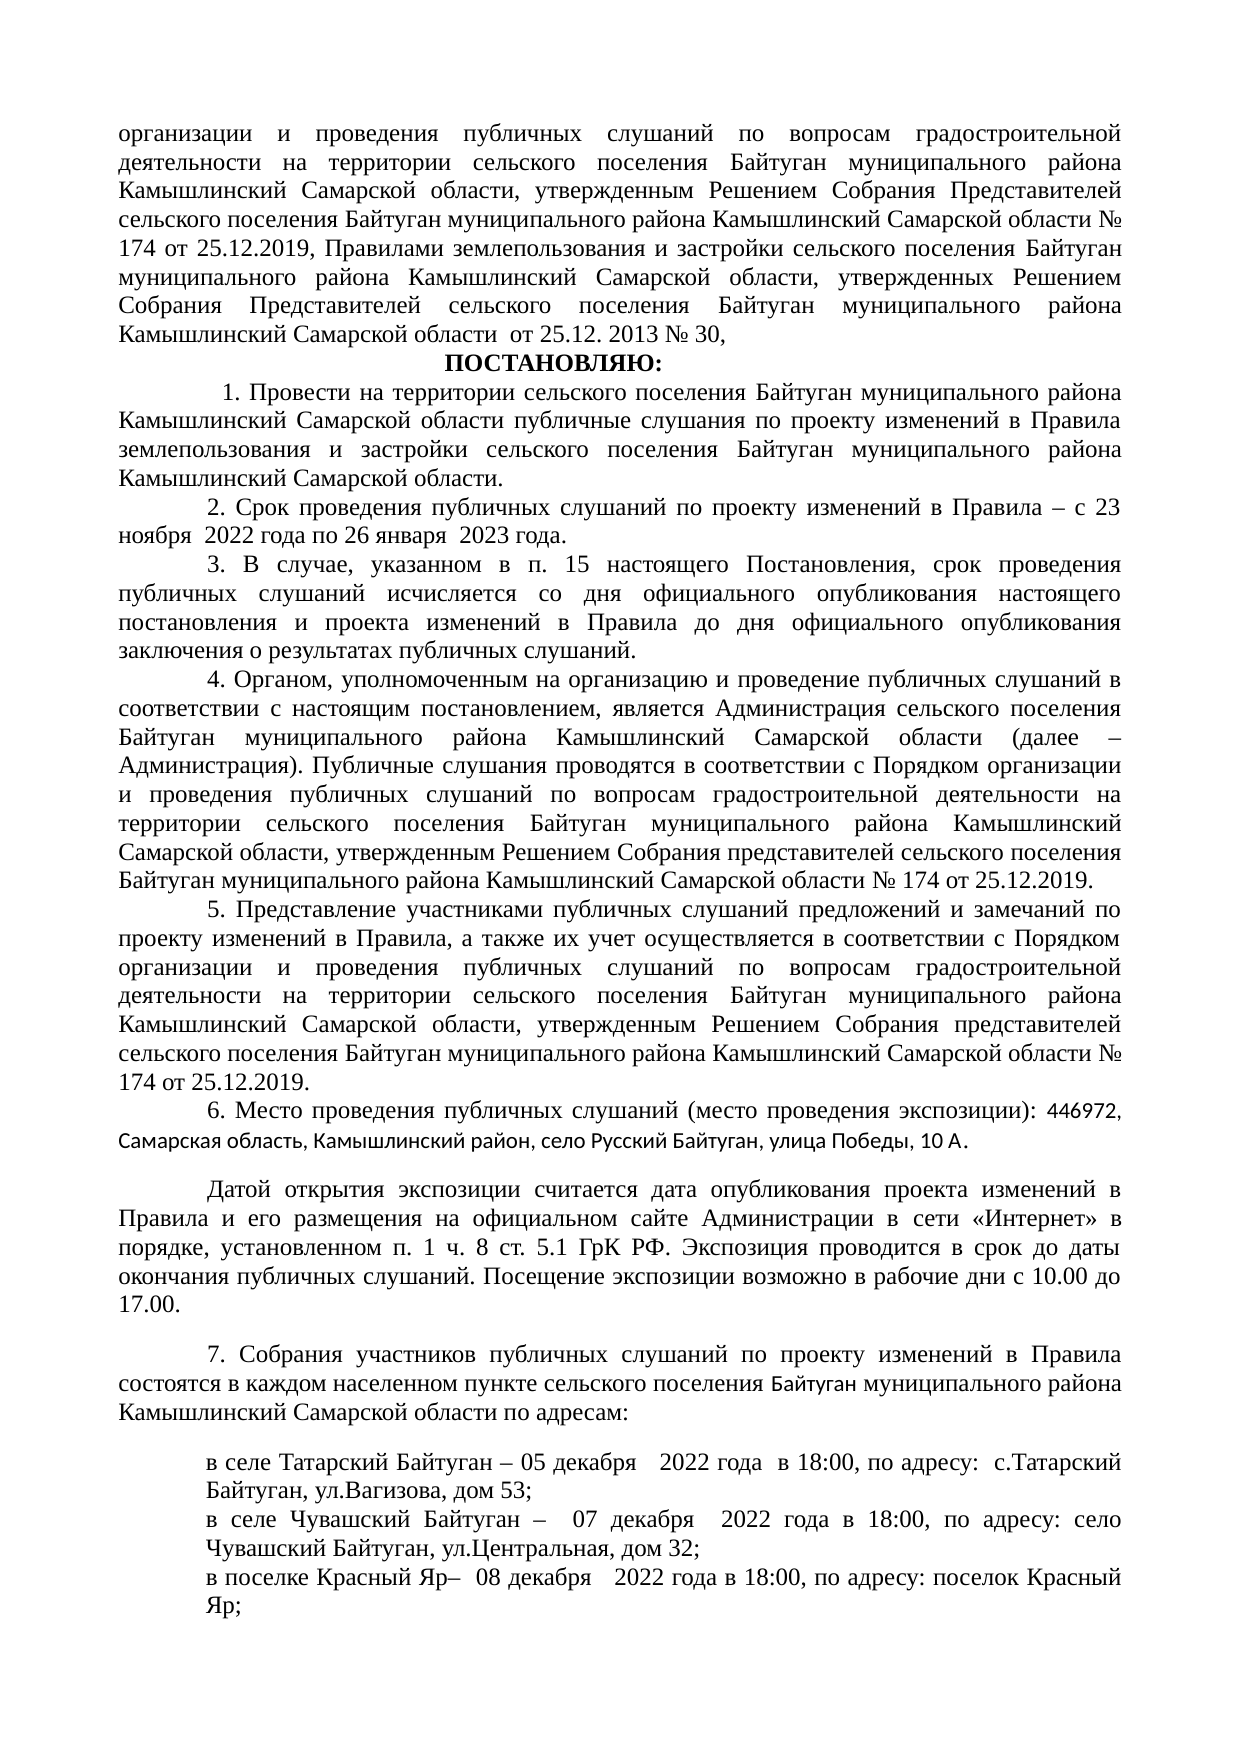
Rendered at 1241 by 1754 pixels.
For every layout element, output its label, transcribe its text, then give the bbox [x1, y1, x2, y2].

text 1. Провести на территории сельского поселения Байтуган муниципального района Камышлинский Самарской области публичные слушания по проекту изменений в Правила землепользования и застройки сельского поселения Байтуган муниципального района Камышлинский Самарской области. [118, 377, 1122, 492]
text в селе Чувашский Байтуган – 07 декабря 2022 года в 18:00, по адресу: село Чувашский Байтуган, ул.Центральная, дом 32; [206, 1504, 1122, 1562]
text в поселке Красный Яр– 08 декабря 2022 года в 18:00, по адресу: поселок Красный Яр; [206, 1562, 1122, 1619]
text в селе Татарский Байтуган – 05 декабря 2022 года в 18:00, по адресу: с.Татарский Байтуган, ул.Вагизова, дом 53; [206, 1447, 1122, 1504]
text ПОСТАНОВЛЯЮ: [118, 348, 1122, 377]
text 7. Собрания участников публичных слушаний по проекту изменений в Правила состоятся в каждом населенном пункте сельского поселения Байтуган муниципального района Камышлинский Самарской области по адресам: [118, 1339, 1122, 1426]
text 6. Место проведения публичных слушаний (место проведения экспозиции): 446972, Самарская область, Камышлинский район, село Русский Байтуган, улица Победы, 10 А. [118, 1096, 1122, 1154]
text 3. В случае, указанном в п. 15 настоящего Постановления, срок проведения публичных слушаний исчисляется со дня официального опубликования настоящего постановления и проекта изменений в Правила до дня официального опубликования заключения о результатах публичных слушаний. [118, 549, 1122, 664]
text организации и проведения публичных слушаний по вопросам градостроительной деятельности на территории сельского поселения Байтуган муниципального района Камышлинский Самарской области, утвержденным Решением Собрания Представителей сельского поселения Байтуган муниципального района Камышлинский Самарской области № 174 от 25.12.2019, Правилами землепользования и застройки сельского поселения Байтуган муниципального района Камышлинский Самарской области, утвержденных Решением Собрания Представителей сельского поселения Байтуган муниципального района Камышлинский Самарской области от 25.12. 2013 № 30, [118, 118, 1122, 348]
text 5. Представление участниками публичных слушаний предложений и замечаний по проекту изменений в Правила, а также их учет осуществляется в соответствии с Порядком организации и проведения публичных слушаний по вопросам градостроительной деятельности на территории сельского поселения Байтуган муниципального района Камышлинский Самарской области, утвержденным Решением Собрания представителей сельского поселения Байтуган муниципального района Камышлинский Самарской области № 174 от 25.12.2019. [118, 894, 1122, 1096]
text 2. Срок проведения публичных слушаний по проекту изменений в Правила – с 23 ноября 2022 года по 26 января 2023 года. [118, 492, 1122, 549]
text Датой открытия экспозиции считается дата опубликования проекта изменений в Правила и его размещения на официальном сайте Администрации в сети «Интернет» в порядке, установленном п. 1 ч. 8 ст. 5.1 ГрК РФ. Экспозиция проводится в срок до даты окончания публичных слушаний. Посещение экспозиции возможно в рабочие дни с 10.00 до 17.00. [118, 1174, 1122, 1318]
text 4. Органом, уполномоченным на организацию и проведение публичных слушаний в соответствии с настоящим постановлением, является Администрация сельского поселения Байтуган муниципального района Камышлинский Самарской области (далее – Администрация). Публичные слушания проводятся в соответствии с Порядком организации и проведения публичных слушаний по вопросам градостроительной деятельности на территории сельского поселения Байтуган муниципального района Камышлинский Самарской области, утвержденным Решением Собрания представителей сельского поселения Байтуган муниципального района Камышлинский Самарской области № 174 от 25.12.2019. [118, 664, 1122, 894]
